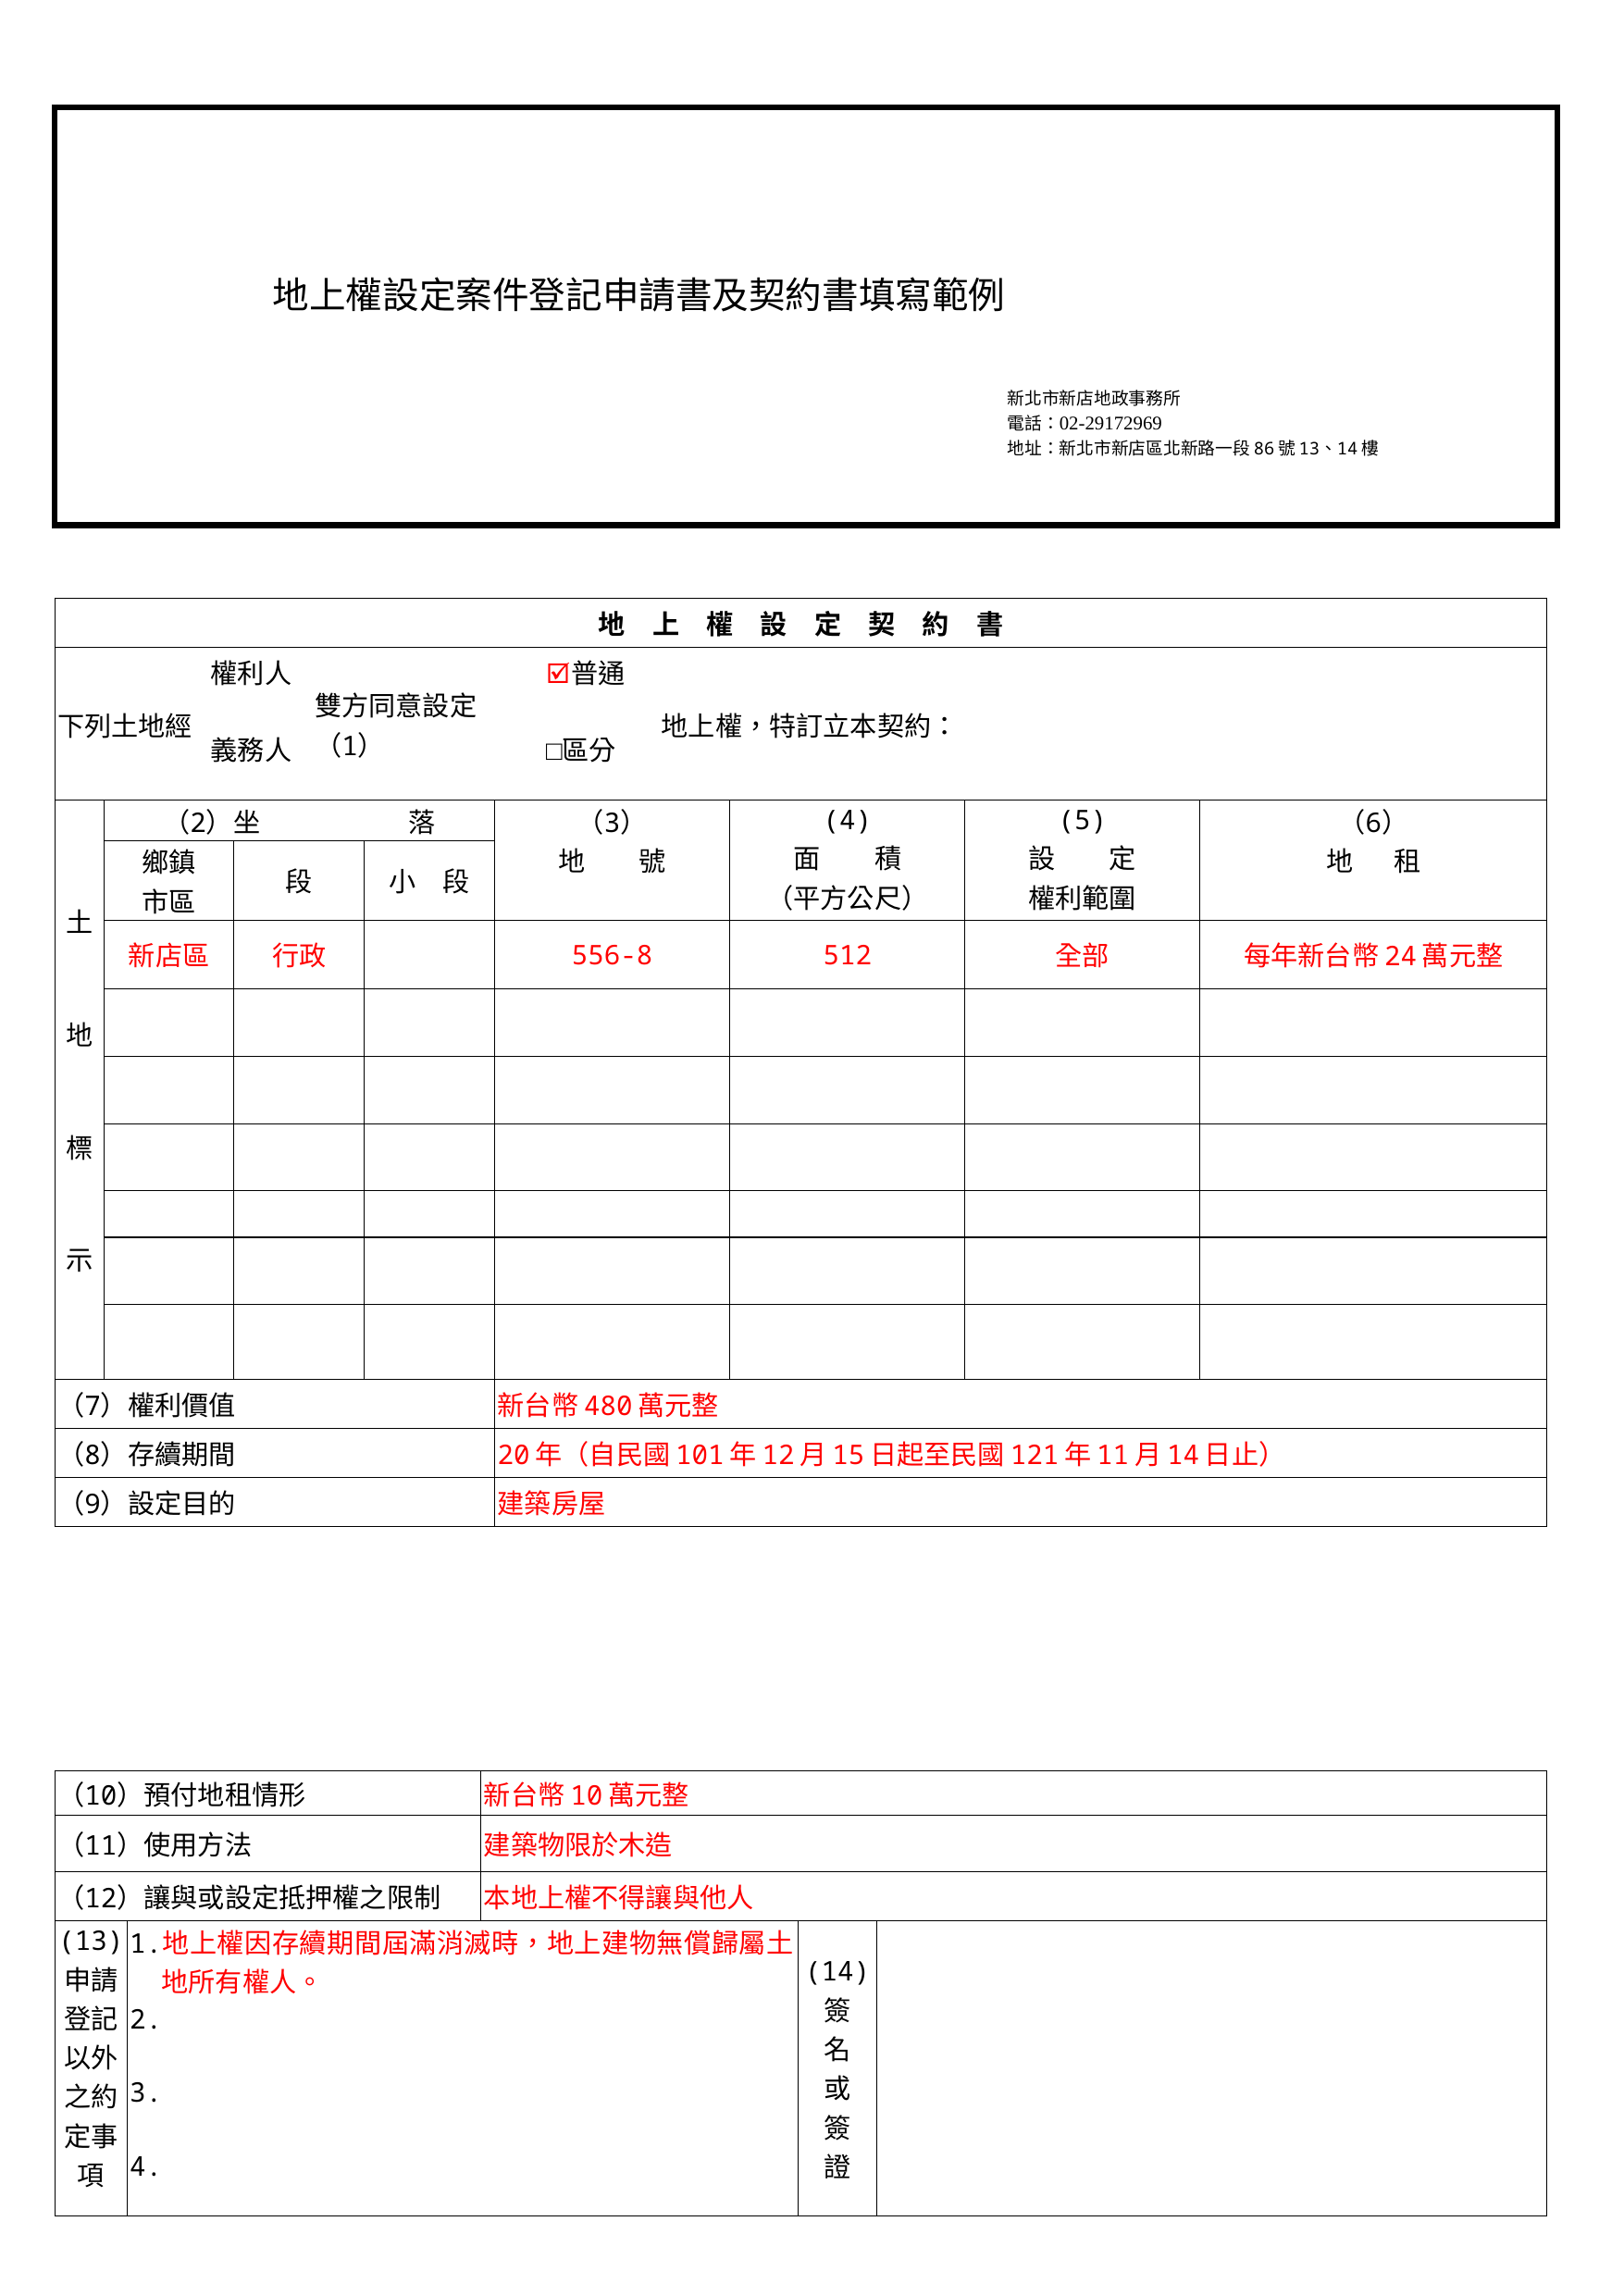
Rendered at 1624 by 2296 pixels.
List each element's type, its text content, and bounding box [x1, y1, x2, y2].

table_cell [365, 1124, 494, 1190]
table_cell [234, 1305, 364, 1379]
table_cell [1200, 1124, 1546, 1190]
table_cell [234, 989, 364, 1056]
table_cell [365, 989, 494, 1056]
table_cell □區分 [543, 696, 659, 800]
table_cell 下列土地經 [56, 648, 207, 800]
table_cell [877, 1921, 1546, 2215]
table_cell [965, 1057, 1199, 1123]
table_cell [234, 1057, 364, 1123]
table_cell [234, 1238, 364, 1303]
table_cell 行政 [234, 921, 364, 987]
table_cell (5) 設 定 權利範圍 [965, 800, 1199, 919]
table_cell 地上權，特訂立本契約： [659, 648, 1546, 800]
table_cell [1200, 1057, 1546, 1123]
table_cell （7）權利價值 [56, 1380, 494, 1427]
table_cell [365, 1238, 494, 1303]
table_cell （8）存續期間 [56, 1429, 494, 1477]
table_cell [495, 1191, 729, 1236]
table_cell [1200, 1305, 1546, 1379]
table_cell 普通 [543, 648, 659, 696]
table_header （10）預付地租情形 [56, 1771, 480, 1815]
table_cell 1.地上權因存續期間屆滿消滅時，地上建物無償歸屬土地所有權人。 2. 3. 4. [128, 1921, 798, 2215]
table_cell [1200, 1238, 1546, 1303]
table_cell [105, 1191, 233, 1236]
table_cell 雙方同意設定（1） [312, 648, 543, 800]
table_cell [730, 1124, 964, 1190]
table_cell [105, 989, 233, 1056]
table_cell [234, 1191, 364, 1236]
table_cell 全部 [965, 921, 1199, 987]
table_cell 本地上權不得讓與他人 [481, 1872, 1546, 1920]
table_cell [965, 1124, 1199, 1190]
table_cell 每年新台幣24萬元整 [1200, 921, 1546, 987]
table_cell [495, 1238, 729, 1303]
table_cell 新店區 [105, 921, 233, 987]
table_cell [965, 989, 1199, 1056]
table_cell (4) 面 積 （平方公尺） [730, 800, 964, 919]
table_cell [495, 989, 729, 1056]
table_cell 土 地 標 示 [56, 800, 104, 1379]
table_cell （6） 地 租 [1200, 800, 1546, 919]
table_cell 段 [234, 841, 364, 919]
table_cell [730, 1191, 964, 1236]
table_cell [730, 1057, 964, 1123]
table_cell （11）使用方法 [56, 1816, 480, 1871]
table_cell [965, 1305, 1199, 1379]
table_cell 建築物限於木造 [481, 1816, 1546, 1871]
table_cell [495, 1124, 729, 1190]
table_cell [365, 921, 494, 987]
table_header 新台幣10萬元整 [481, 1771, 1546, 1815]
table_header [57, 110, 1555, 522]
table_cell (13) 申請 登記 以外 之約 定事 項 [56, 1921, 127, 2215]
table_cell [965, 1191, 1199, 1236]
table_cell 鄉鎮 市區 [105, 841, 233, 919]
table_cell [730, 1305, 964, 1379]
table_cell 義務人 [208, 696, 312, 800]
table_cell 權利人 [208, 648, 312, 696]
table_cell [965, 1238, 1199, 1303]
table_cell 小 段 [365, 841, 494, 919]
table_cell [365, 1057, 494, 1123]
table_cell [105, 1305, 233, 1379]
table_cell [105, 1057, 233, 1123]
table_cell [730, 989, 964, 1056]
table_cell [365, 1191, 494, 1236]
table_cell 556-8 [495, 921, 729, 987]
table_cell 20年（自民國101年12月15日起至民國121年11月14日止） [495, 1429, 1546, 1477]
table_cell (14) 簽 名 或 簽 證 [799, 1921, 876, 2215]
table_cell [1200, 989, 1546, 1056]
table_cell （12）讓與或設定抵押權之限制 [56, 1872, 480, 1920]
table_cell [234, 1124, 364, 1190]
table_cell （9）設定目的 [56, 1478, 494, 1526]
table_cell [1200, 1191, 1546, 1236]
table_cell 512 [730, 921, 964, 987]
table_cell 新台幣480萬元整 [495, 1380, 1546, 1427]
table_cell [730, 1238, 964, 1303]
table_cell （3） 地 號 [495, 800, 729, 919]
table_cell [495, 1305, 729, 1379]
table_cell 建築房屋 [495, 1478, 1546, 1526]
table_cell [365, 1305, 494, 1379]
table_cell [105, 1124, 233, 1190]
table_cell （2）坐 落 [105, 800, 494, 840]
table_cell [105, 1238, 233, 1303]
table_cell [495, 1057, 729, 1123]
table_header 地 上 權 設 定 契 約 書 [56, 599, 1546, 647]
